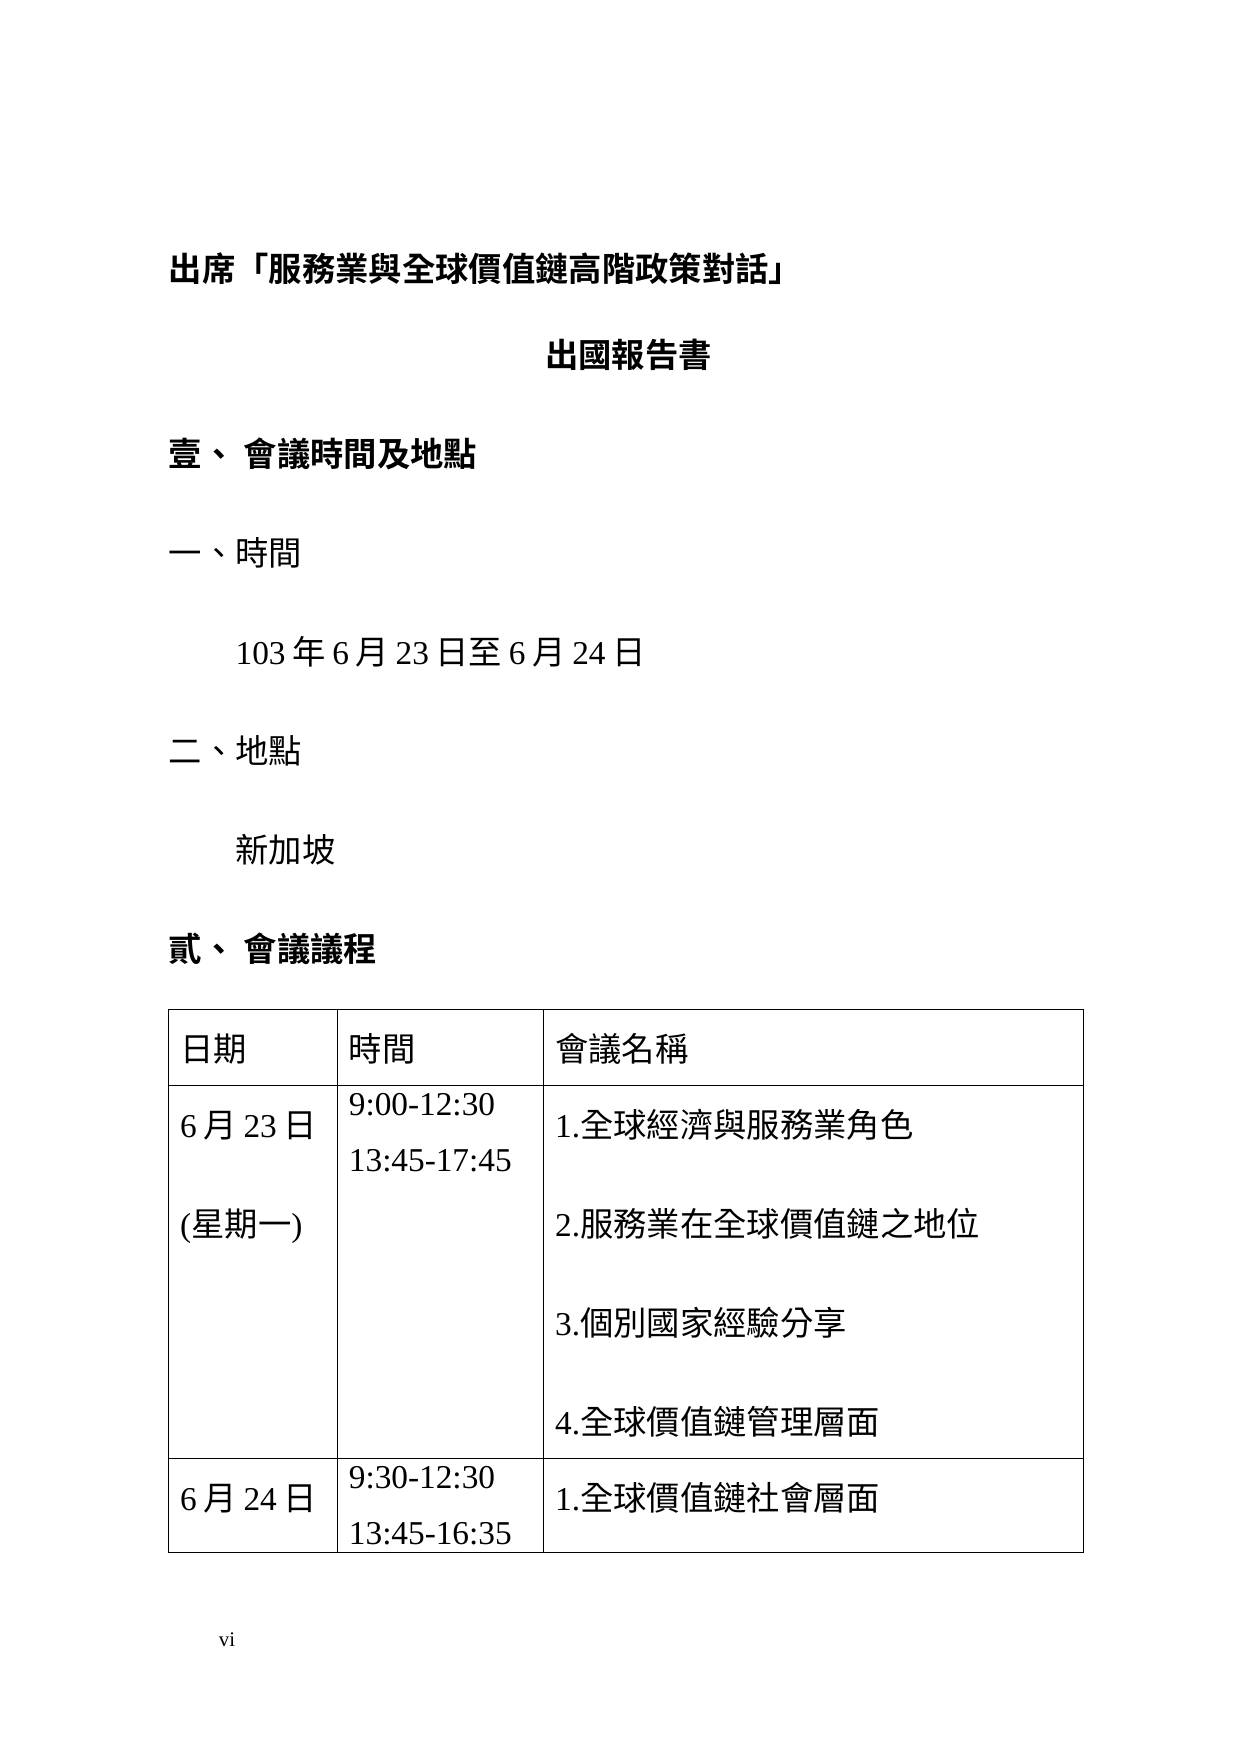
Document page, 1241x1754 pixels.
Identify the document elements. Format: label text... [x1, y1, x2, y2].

table_cell 6月24日 [169, 1459, 337, 1552]
table_header [319, 206, 1082, 243]
table_cell 1.全球經濟與服務業角色 2.服務業在全球價值鏈之地位 3.個別國家經驗分享 4.全球價值鏈管理層面 [544, 1086, 1083, 1458]
table_cell 9:30-12:30 13:45-16:35 [338, 1459, 543, 1552]
table_header 會議名稱 [544, 1010, 1083, 1084]
subtitle 會議時間及地點 [169, 414, 1087, 489]
table_header 時間 [338, 1010, 543, 1084]
table_cell 9:00-12:30 13:45-17:45 [338, 1086, 543, 1458]
text 103年6月23日至6月24日 [169, 612, 1087, 687]
text 出國報告書 [169, 315, 1087, 390]
text 一、時間 [169, 513, 1087, 588]
text 出席「服務業與全球價值鏈高階政策對話」 [169, 243, 1087, 291]
table_cell 1.全球價值鏈社會層面 [544, 1459, 1083, 1552]
table_header 日期 [169, 1010, 337, 1084]
table_cell 6月23日 (星期一) [169, 1086, 337, 1458]
subtitle 會議議程 [169, 909, 1087, 984]
text 新加坡 [169, 810, 1087, 885]
table_header [158, 206, 319, 243]
text 二、地點 [169, 711, 1087, 786]
